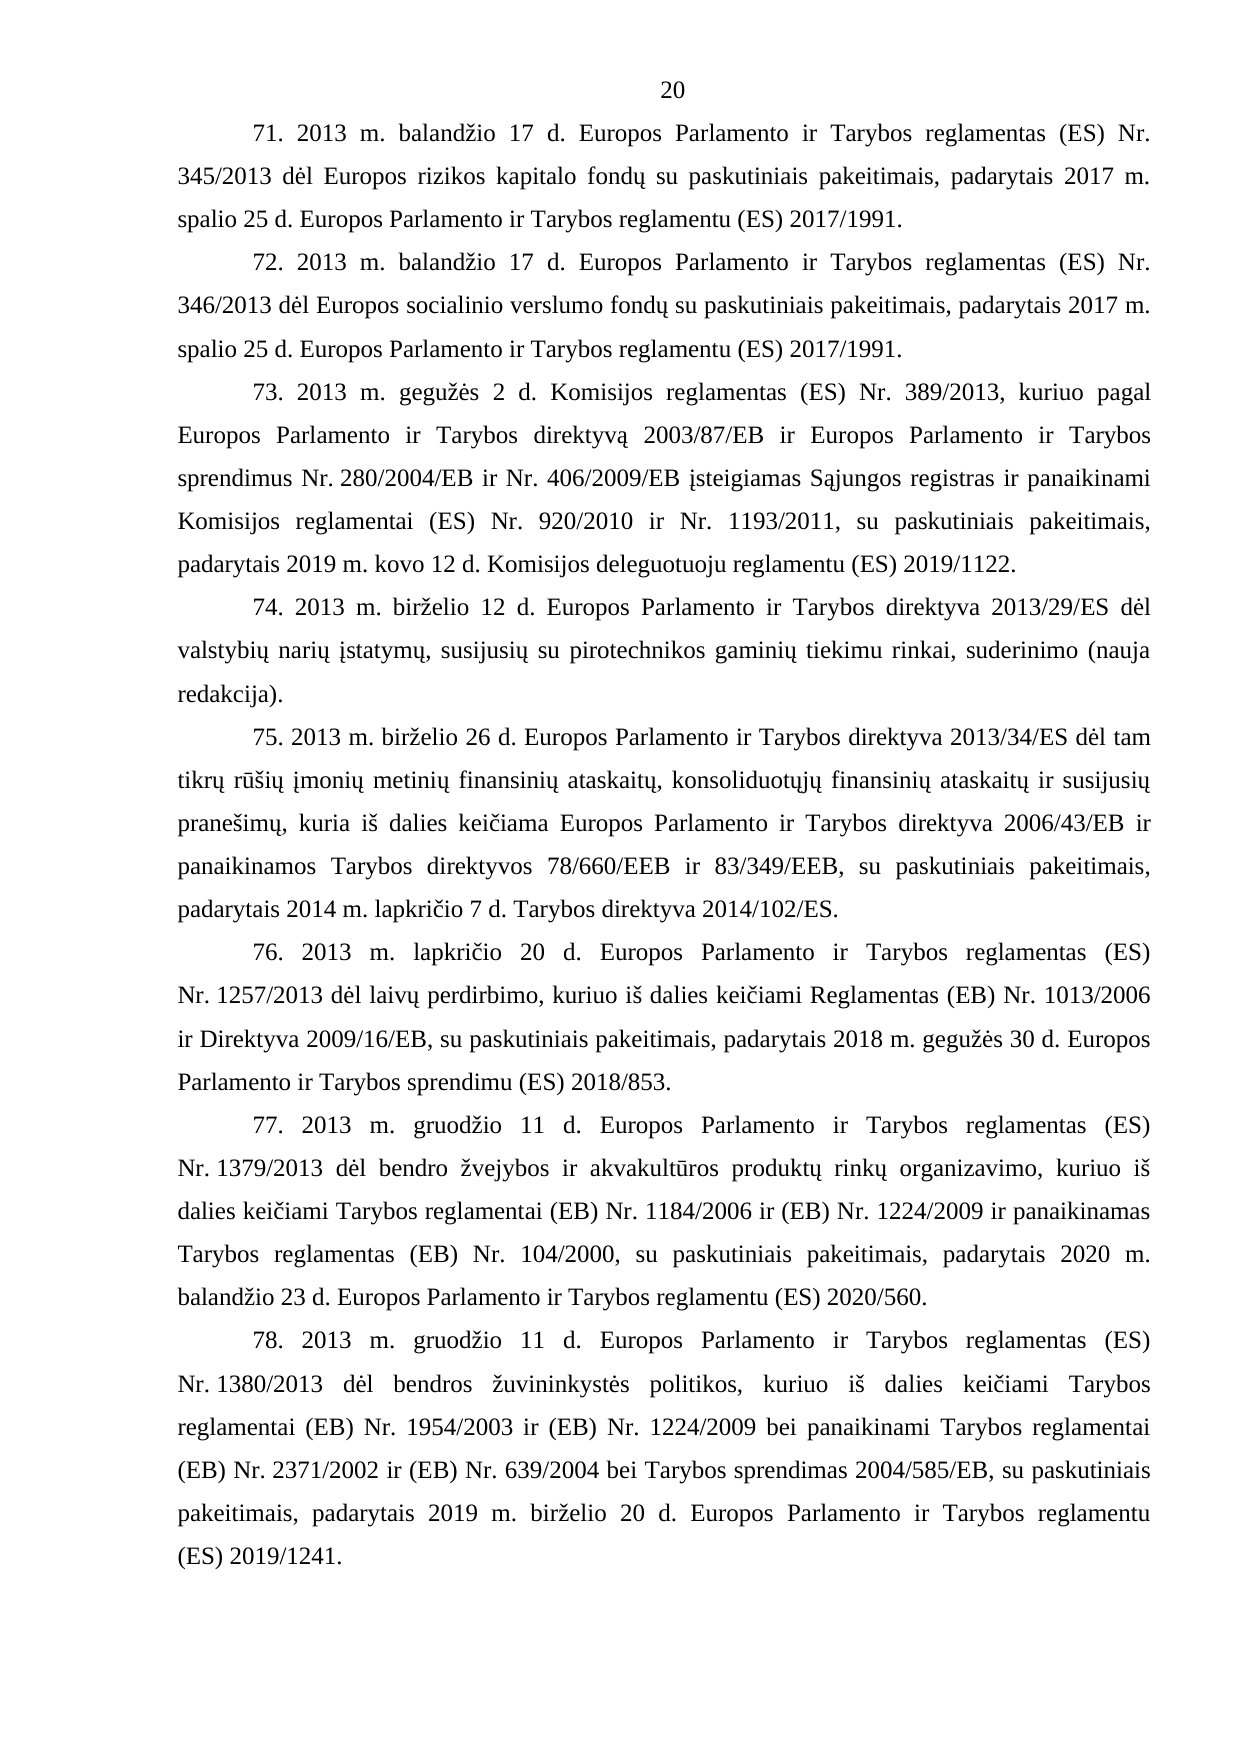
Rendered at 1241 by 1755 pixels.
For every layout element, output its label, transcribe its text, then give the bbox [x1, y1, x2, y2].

text 76. 2013 m. lapkričio 20 d. Europos Parlamento ir Tarybos reglamentas (ES) Nr. 1257/2013 dėl laivų perdirbimo, kuriuo iš dalies keičiami Reglamentas (EB) Nr. 1013/2006 ir Direktyva 2009/16/EB, su paskutiniais pakeitimais, padarytais 2018 m. gegužės 30 d. Europos Parlamento ir Tarybos sprendimu (ES) 2018/853. [177, 937, 1152, 1096]
text 71. 2013 m. balandžio 17 d. Europos Parlamento ir Tarybos reglamentas (ES) Nr. 345/2013 dėl Europos rizikos kapitalo fondų su paskutiniais pakeitimais, padarytais 2017 m. spalio 25 d. Europos Parlamento ir Tarybos reglamentu (ES) 2017/1991. [177, 118, 1152, 233]
text 78. 2013 m. gruodžio 11 d. Europos Parlamento ir Tarybos reglamentas (ES) Nr. 1380/2013 dėl bendros žuvininkystės politikos, kuriuo iš dalies keičiami Tarybos reglamentai (EB) Nr. 1954/2003 ir (EB) Nr. 1224/2009 bei panaikinami Tarybos reglamentai (EB) Nr. 2371/2002 ir (EB) Nr. 639/2004 bei Tarybos sprendimas 2004/585/EB, su paskutiniais pakeitimais, padarytais 2019 m. birželio 20 d. Europos Parlamento ir Tarybos reglamentu (ES) 2019/1241. [177, 1326, 1152, 1570]
text 72. 2013 m. balandžio 17 d. Europos Parlamento ir Tarybos reglamentas (ES) Nr. 346/2013 dėl Europos socialinio verslumo fondų su paskutiniais pakeitimais, padarytais 2017 m. spalio 25 d. Europos Parlamento ir Tarybos reglamentu (ES) 2017/1991. [177, 247, 1152, 362]
text 73. 2013 m. gegužės 2 d. Komisijos reglamentas (ES) Nr. 389/2013, kuriuo pagal Europos Parlamento ir Tarybos direktyvą 2003/87/EB ir Europos Parlamento ir Tarybos sprendimus Nr. 280/2004/EB ir Nr. 406/2009/EB įsteigiamas Sąjungos registras ir panaikinami Komisijos reglamentai (ES) Nr. 920/2010 ir Nr. 1193/2011, su paskutiniais pakeitimais, padarytais 2019 m. kovo 12 d. Komisijos deleguotuoju reglamentu (ES) 2019/1122. [177, 377, 1152, 578]
text 74. 2013 m. birželio 12 d. Europos Parlamento ir Tarybos direktyva 2013/29/ES dėl valstybių narių įstatymų, susijusių su pirotechnikos gaminių tiekimu rinkai, suderinimo (nauja redakcija). [177, 592, 1152, 707]
text 77. 2013 m. gruodžio 11 d. Europos Parlamento ir Tarybos reglamentas (ES) Nr. 1379/2013 dėl bendro žvejybos ir akvakultūros produktų rinkų organizavimo, kuriuo iš dalies keičiami Tarybos reglamentai (EB) Nr. 1184/2006 ir (EB) Nr. 1224/2009 ir panaikinamas Tarybos reglamentas (EB) Nr. 104/2000, su paskutiniais pakeitimais, padarytais 2020 m. balandžio 23 d. Europos Parlamento ir Tarybos reglamentu (ES) 2020/560. [177, 1110, 1152, 1311]
text 75. 2013 m. birželio 26 d. Europos Parlamento ir Tarybos direktyva 2013/34/ES dėl tam tikrų rūšių įmonių metinių finansinių ataskaitų, konsoliduotųjų finansinių ataskaitų ir susijusių pranešimų, kuria iš dalies keičiama Europos Parlamento ir Tarybos direktyva 2006/43/EB ir panaikinamos Tarybos direktyvos 78/660/EEB ir 83/349/EEB, su paskutiniais pakeitimais, padarytais 2014 m. lapkričio 7 d. Tarybos direktyva 2014/102/ES. [177, 722, 1152, 923]
